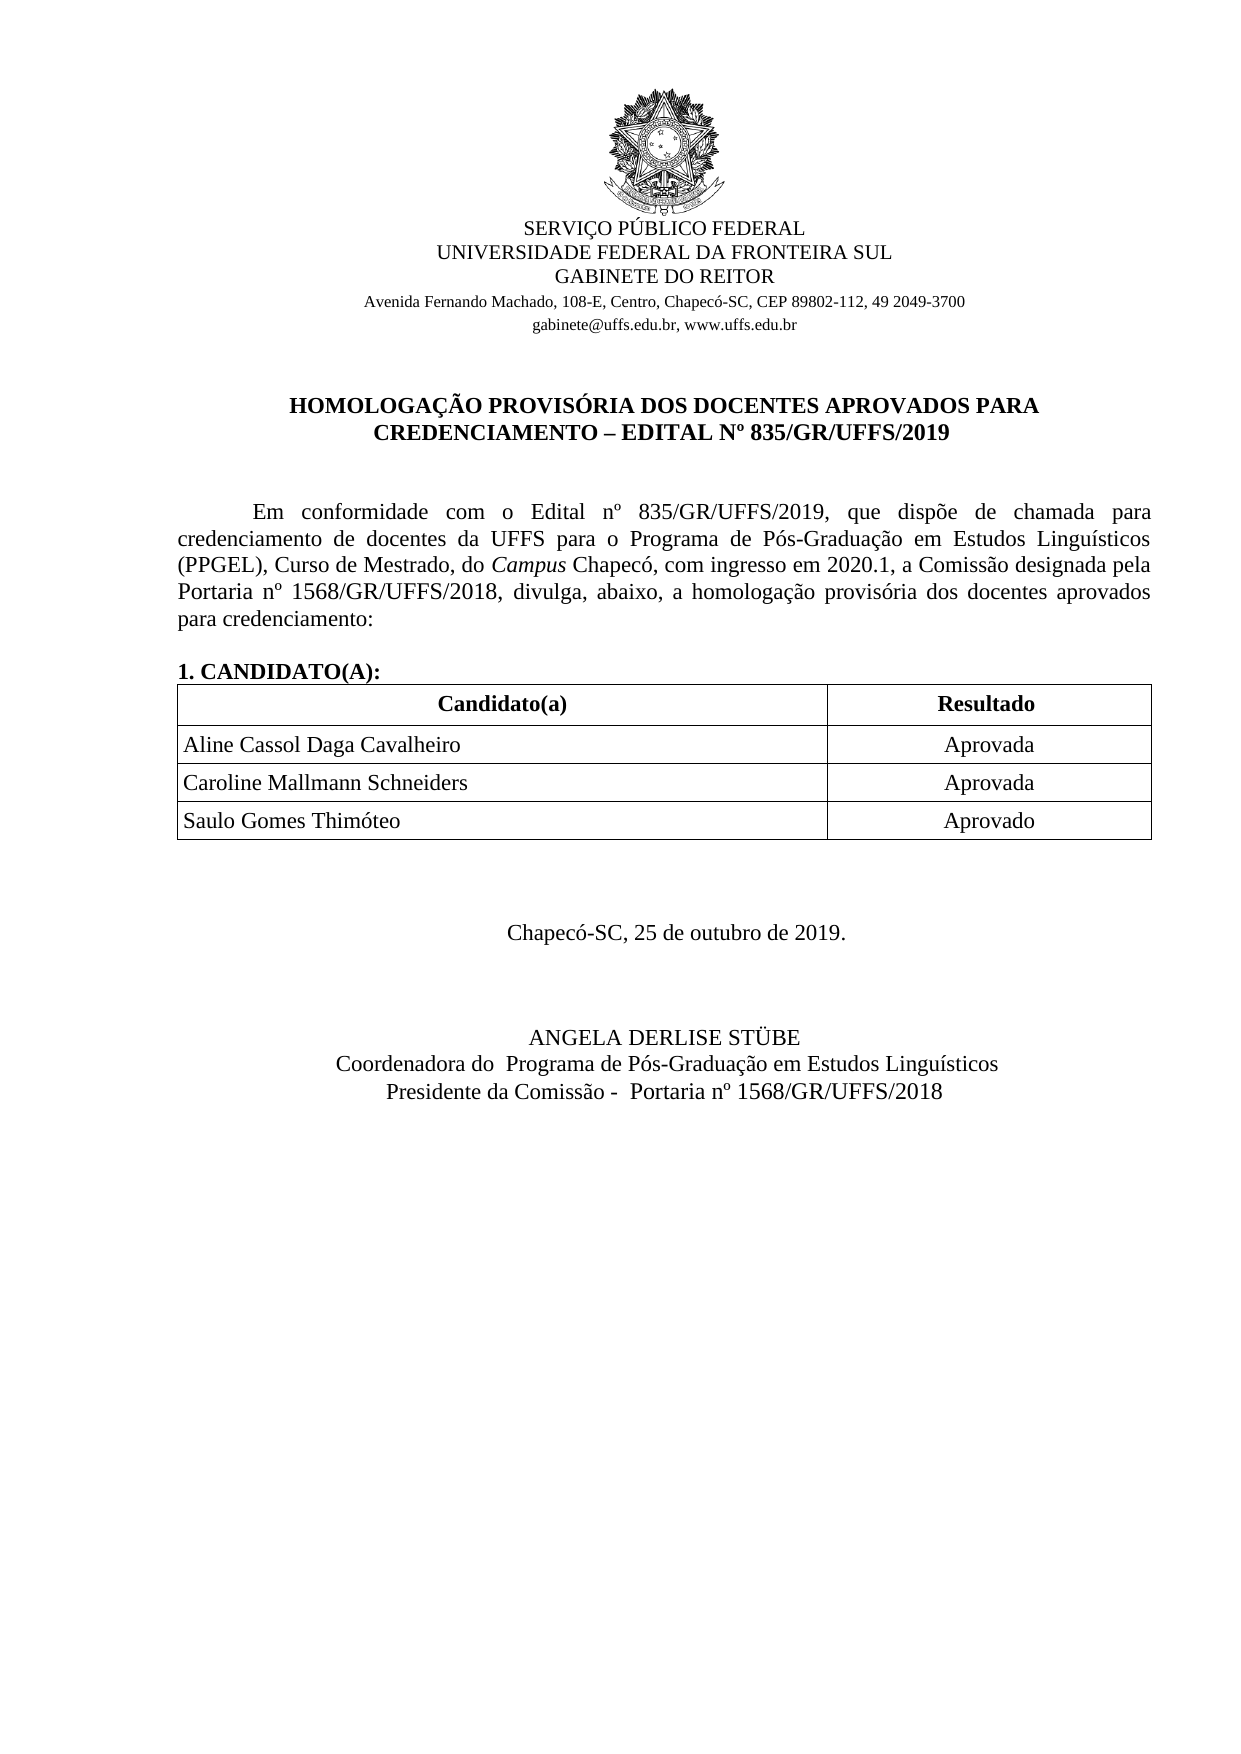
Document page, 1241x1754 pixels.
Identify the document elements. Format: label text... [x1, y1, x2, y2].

table_header Resultado [828, 685, 1151, 725]
text HOMOLOGAÇÃO PROVISÓRIA DOS DOCENTES APROVADOS PARA CREDENCIAMENTO – EDITAL Nº 835/GR/UFFS/2019 [177, 392, 1152, 446]
table_cell Aprovada [828, 726, 1151, 763]
table_cell Caroline Mallmann Schneiders [178, 764, 827, 801]
text Presidente da Comissão - Portaria nº 1568/GR/UFFS/2018 [177, 1077, 1152, 1104]
text Em conformidade com o Edital nº 835/GR/UFFS/2019, que dispõe de chamada para credenciamento de docentes da UFFS para o Programa de Pós-Graduação em Estudos Linguísticos (PPGEL), Curso de Mestrado, do Campus Chapecó, com ingresso em 2020.1, a Comissão designada pela Portaria nº 1568/GR/UFFS/2018, divulga, abaixo, a homologação provisória dos docentes aprovados para credenciamento: [177, 498, 1152, 631]
text Coordenadora do Programa de Pós-Graduação em Estudos Linguísticos [177, 1050, 1152, 1077]
table_cell Aline Cassol Daga Cavalheiro [178, 726, 827, 763]
table_cell Aprovada [828, 764, 1151, 801]
table_header Candidato(a) [178, 685, 827, 725]
text Chapecó-SC, 25 de outubro de 2019. [207, 919, 1152, 945]
table_cell Saulo Gomes Thimóteo [178, 802, 827, 839]
text ANGELA DERLISE STÜBE [177, 1024, 1152, 1050]
text 1. CANDIDATO(A): [177, 658, 1152, 684]
table_cell Aprovado [828, 802, 1151, 839]
